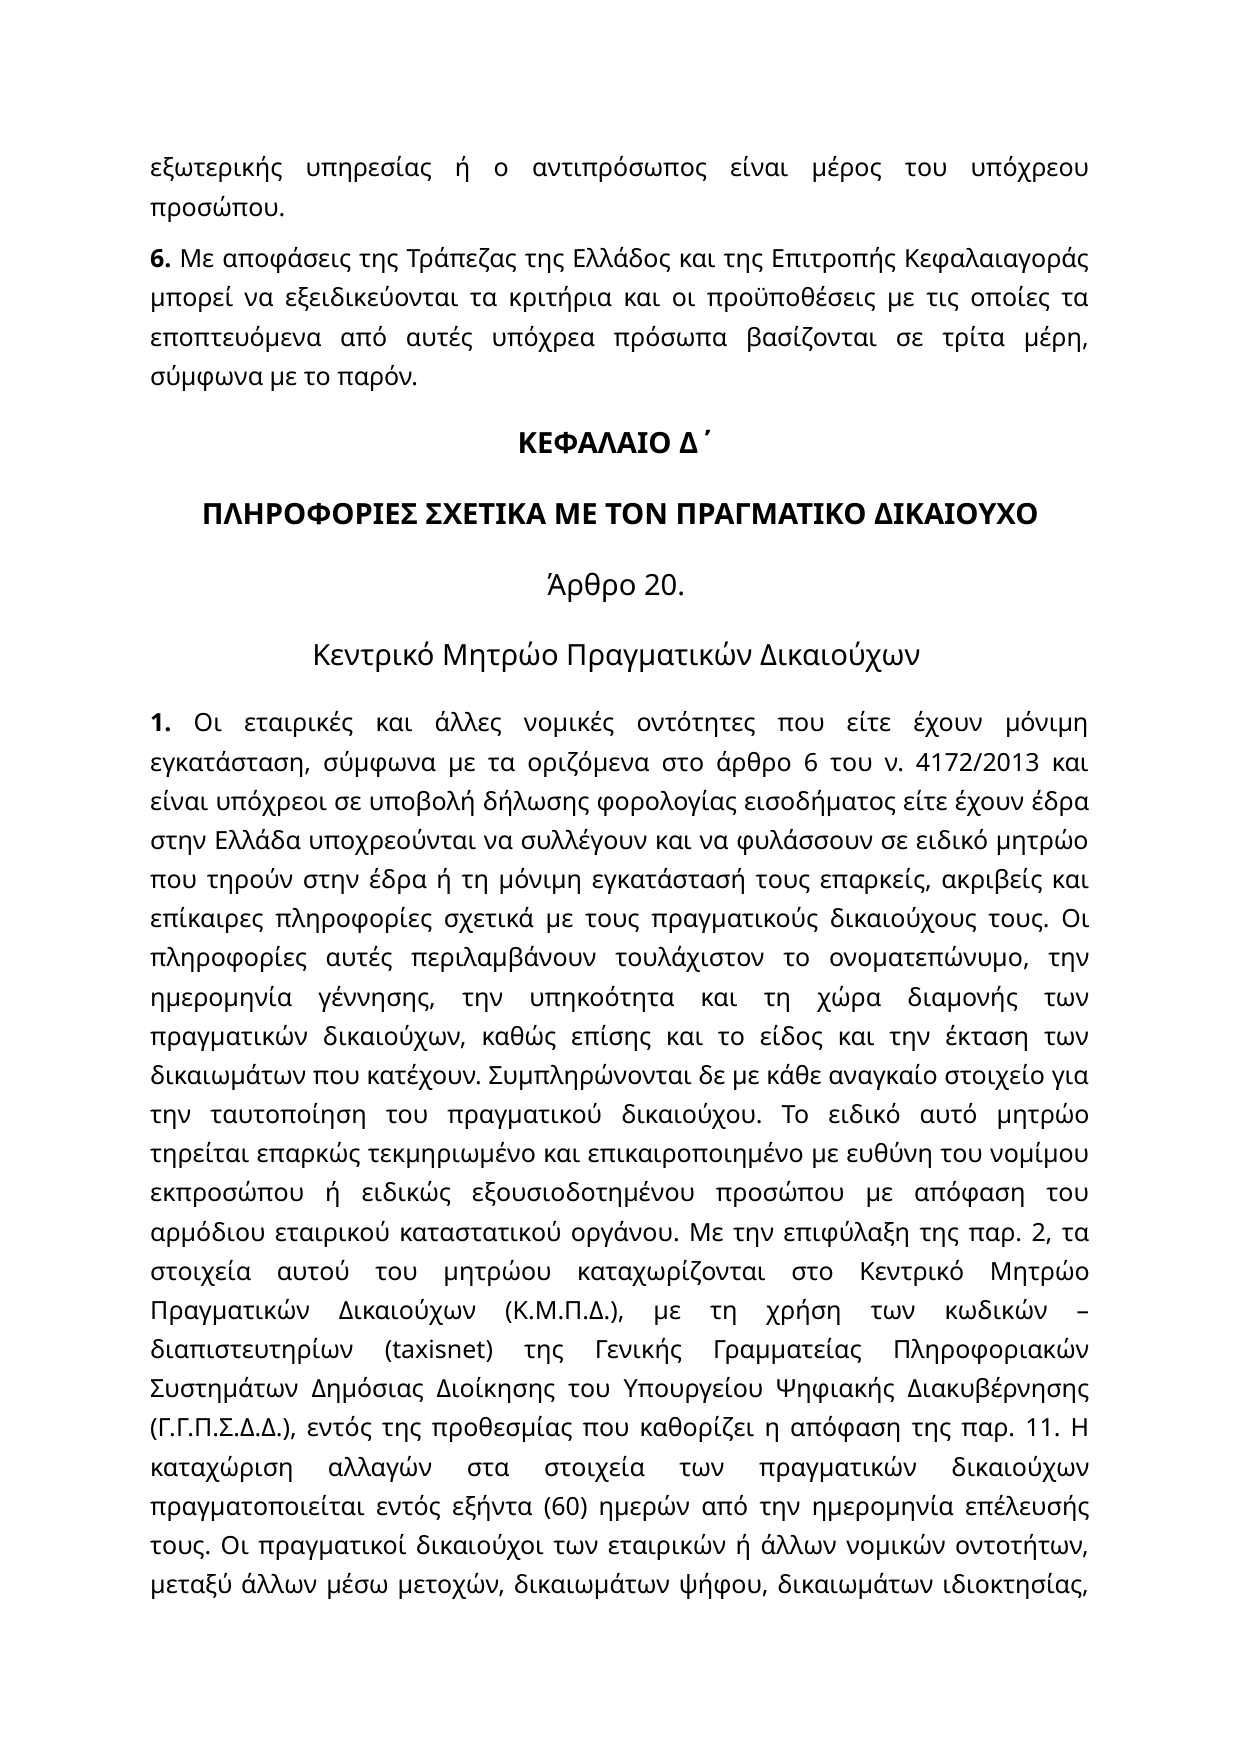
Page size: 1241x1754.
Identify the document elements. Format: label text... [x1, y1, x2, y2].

text 1. Οι εταιρικές και άλλες νομικές οντότητες που είτε έχουν μόνιμη εγκατάσταση, σύμφωνα με τα οριζόμενα στο άρθρο 6 του ν. 4172/2013 και είναι υπόχρεοι σε υποβολή δήλωσης φορολογίας εισοδήματος είτε έχουν έδρα στην Ελλάδα υποχρεούνται να συλλέγουν και να φυλάσσουν σε ειδικό μητρώο που τηρούν στην έδρα ή τη μόνιμη εγκατάστασή τους επαρκείς, ακριβείς και επίκαιρες πληροφορίες σχετικά με τους πραγματικούς δικαιούχους τους. Οι πληροφορίες αυτές περιλαμβάνουν τουλάχιστον το ονοματεπώνυμο, την ημερομηνία γέννησης, την υπηκοότητα και τη χώρα διαμονής των πραγματικών δικαιούχων, καθώς επίσης και το είδος και την έκταση των δικαιωμάτων που κατέχουν. Συμπληρώνονται δε με κάθε αναγκαίο στοιχείο για την ταυτοποίηση του πραγματικού δικαιούχου. Το ειδικό αυτό μητρώο τηρείται επαρκώς τεκμηριωμένο και επικαιροποιημένο με ευθύνη του νομίμου εκπροσώπου ή ειδικώς εξουσιοδοτημένου προσώπου με απόφαση του αρμόδιου εταιρικού καταστατικού οργάνου. Με την επιφύλαξη της παρ. 2, τα στοιχεία αυτού του μητρώου καταχωρίζονται στο Κεντρικό Μητρώο Πραγματικών Δικαιούχων (Κ.Μ.Π.Δ.), με τη χρήση των κωδικών – διαπιστευτηρίων (taxisnet) της Γενικής Γραμματείας Πληροφοριακών Συστημάτων Δημόσιας Διοίκησης του Υπουργείου Ψηφιακής Διακυβέρνησης (Γ.Γ.Π.Σ.Δ.Δ.), εντός της προθεσμίας που καθορίζει η απόφαση της παρ. 11. Η καταχώριση αλλαγών στα στοιχεία των πραγματικών δικαιούχων πραγματοποιείται εντός εξήντα (60) ημερών από την ημερομηνία επέλευσής τους. Οι πραγματικοί δικαιούχοι των εταιρικών ή άλλων νομικών οντοτήτων, μεταξύ άλλων μέσω μετοχών, δικαιωμάτων ψήφου, δικαιωμάτων ιδιοκτησίας, [150, 705, 1090, 1601]
text εξωτερικής υπηρεσίας ή ο αντιπρόσωπος είναι μέρος του υπόχρεου προσώπου. [150, 150, 1090, 223]
subtitle ΚΕΦΑΛΑΙΟ Δ΄ [150, 422, 1090, 462]
subtitle ΠΛΗΡΟΦΟΡΙΕΣ ΣΧΕΤΙΚΑ ΜΕ ΤΟΝ ΠΡΑΓΜΑΤΙΚΟ ΔΙΚΑΙΟΥΧΟ [150, 493, 1090, 533]
text 6. Με αποφάσεις της Τράπεζας της Ελλάδος και της Επιτροπής Κεφαλαιαγοράς μπορεί να εξειδικεύονται τα κριτήρια και οι προϋποθέσεις με τις οποίες τα εποπτευόμενα από αυτές υπόχρεα πρόσωπα βασίζονται σε τρίτα μέρη, σύμφωνα με το παρόν. [150, 241, 1090, 392]
subtitle Κεντρικό Μητρώο Πραγματικών Δικαιούχων [150, 634, 1090, 674]
subtitle Άρθρο 20. [150, 564, 1090, 603]
